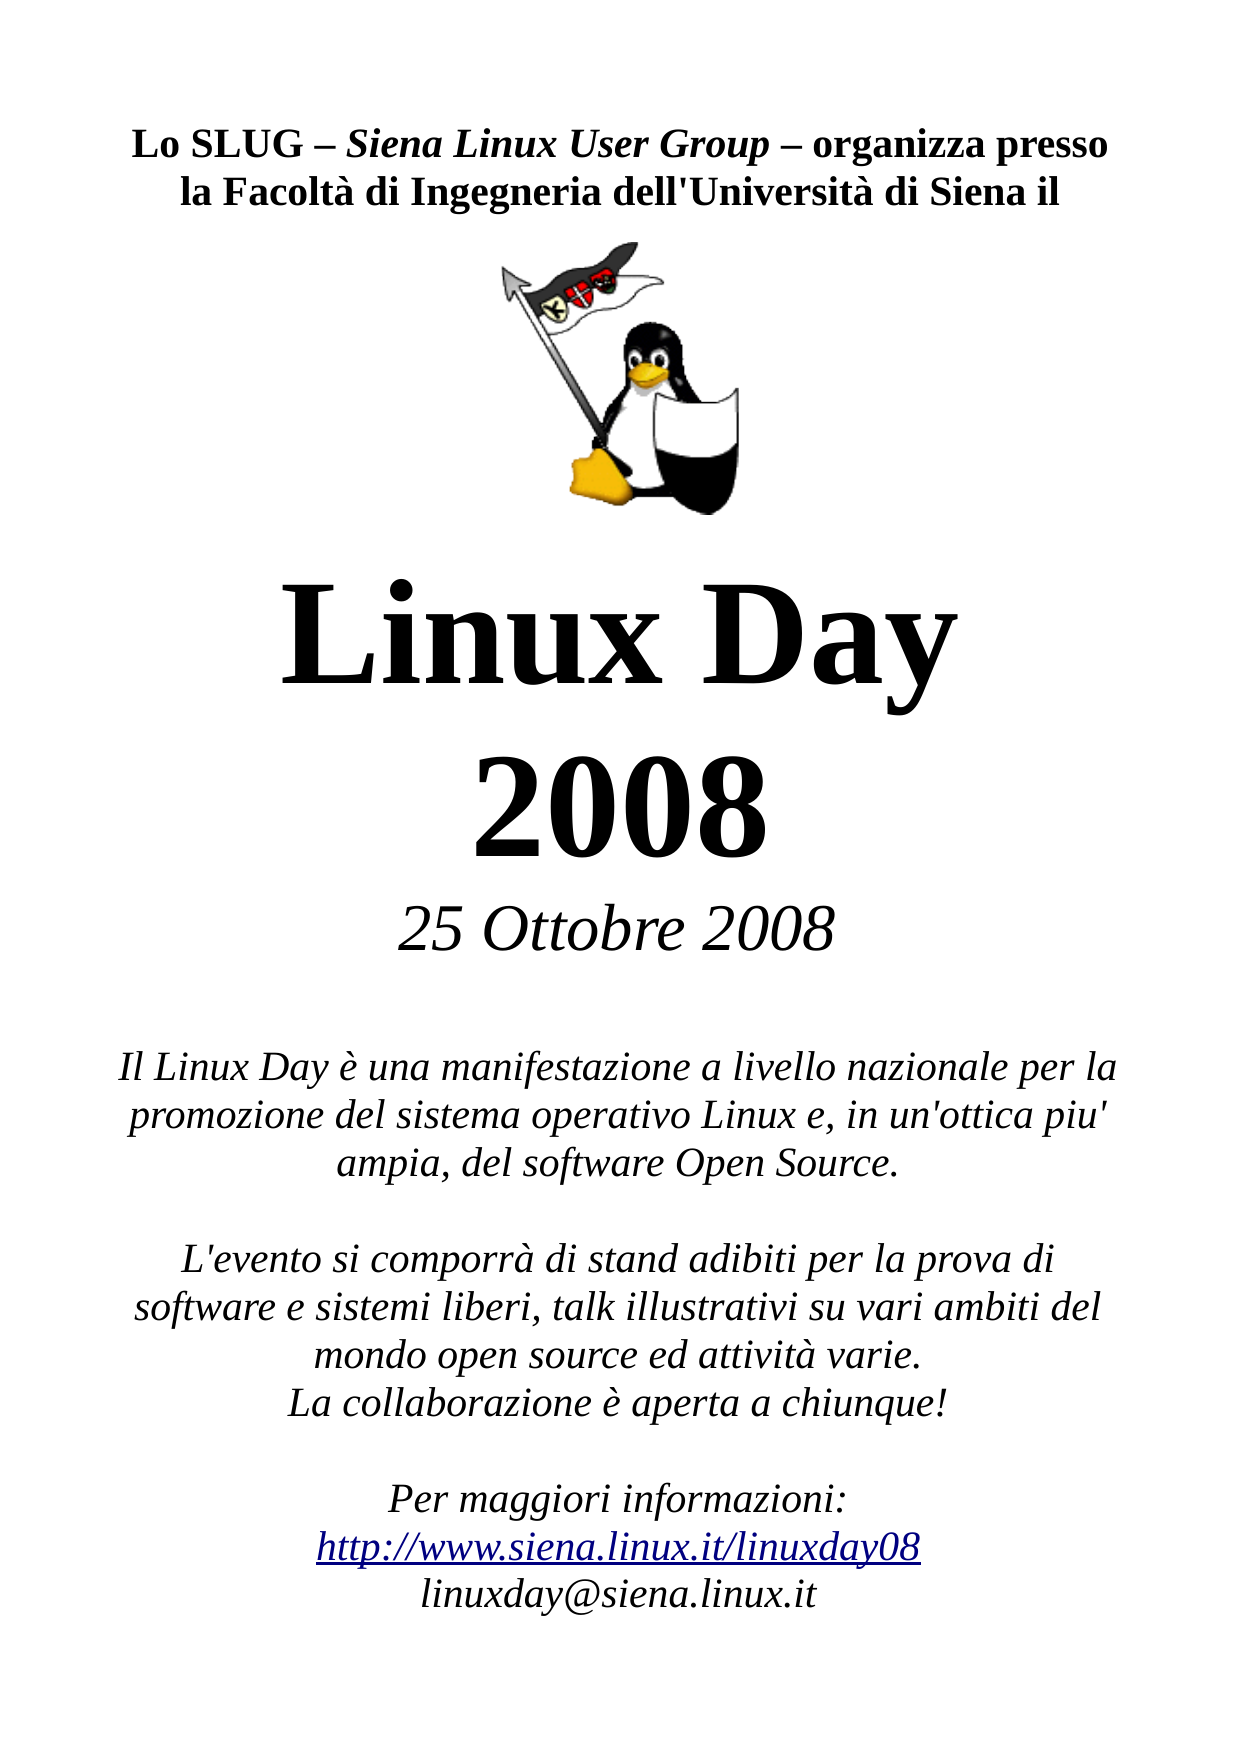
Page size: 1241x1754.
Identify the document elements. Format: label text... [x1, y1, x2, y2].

text Lo SLUG – Siena Linux User Group – organizza presso la Facoltà di Ingegneria dell'Università di Siena il [118, 118, 1122, 214]
text La collaborazione è aperta a chiunque! [118, 1377, 1122, 1425]
picture [501, 242, 739, 515]
text Il Linux Day è una manifestazione a livello nazionale per la promozione del sistema operativo Linux e, in un'ottica piu' ampia, del software Open Source. [118, 1042, 1122, 1186]
text 25 Ottobre 2008 [118, 888, 1122, 965]
text http://www.siena.linux.it/linuxday08 [118, 1521, 1122, 1569]
text Linux Day 2008 [118, 543, 1122, 888]
text L'evento si comporrà di stand adibiti per la prova di software e sistemi liberi, talk illustrativi su vari ambiti del mondo open source ed attività varie. [118, 1233, 1122, 1377]
text linuxday@siena.linux.it [118, 1569, 1122, 1617]
text Per maggiori informazioni: [118, 1473, 1122, 1521]
